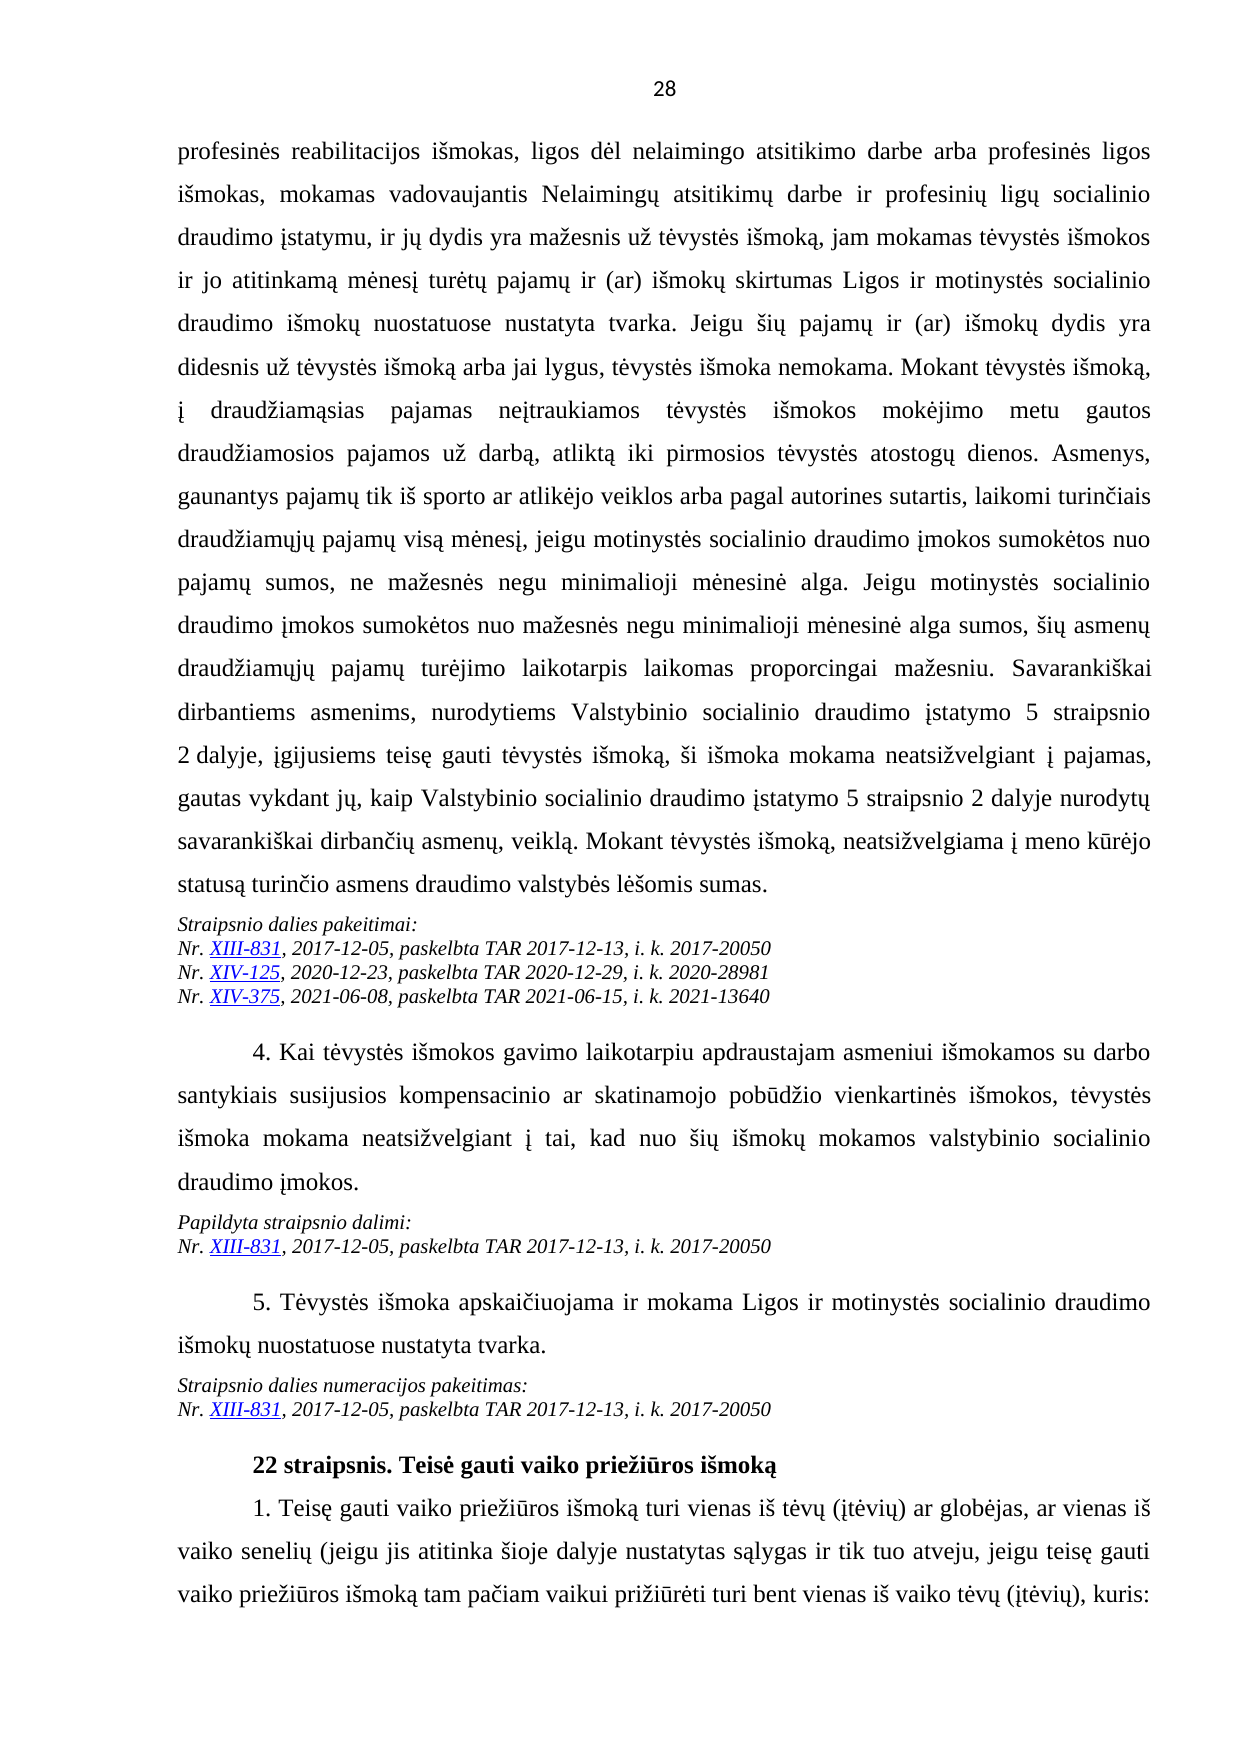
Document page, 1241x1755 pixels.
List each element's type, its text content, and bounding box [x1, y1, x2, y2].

text Nr. XIII-831, 2017-12-05, paskelbta TAR 2017-12-13, i. k. 2017-20050 [177, 1234, 1152, 1258]
text Nr. XIII-831, 2017-12-05, paskelbta TAR 2017-12-13, i. k. 2017-20050 [177, 1397, 1152, 1421]
text 4. Kai tėvystės išmokos gavimo laikotarpiu apdraustajam asmeniui išmokamos su darbo santykiais susijusios kompensacinio ar skatinamojo pobūdžio vienkartinės išmokos, tėvystės išmoka mokama neatsižvelgiant į tai, kad nuo šių išmokų mokamos valstybinio socialinio draudimo įmokos. [177, 1037, 1152, 1195]
text 22 straipsnis. Teisė gauti vaiko priežiūros išmoką [177, 1450, 1152, 1478]
text Nr. XIV-125, 2020-12-23, paskelbta TAR 2020-12-29, i. k. 2020-28981 [177, 960, 1152, 984]
text Straipsnio dalies pakeitimai: [177, 912, 1152, 936]
text Nr. XIV-375, 2021-06-08, paskelbta TAR 2021-06-15, i. k. 2021-13640 [177, 984, 1152, 1008]
text 5. Tėvystės išmoka apskaičiuojama ir mokama Ligos ir motinystės socialinio draudimo išmokų nuostatuose nustatyta tvarka. [177, 1287, 1152, 1358]
text Papildyta straipsnio dalimi: [177, 1210, 1152, 1234]
text Straipsnio dalies numeracijos pakeitimas: [177, 1373, 1152, 1397]
text 1. Teisę gauti vaiko priežiūros išmoką turi vienas iš tėvų (įtėvių) ar globėjas, ar vienas iš vaiko senelių (jeigu jis atitinka šioje dalyje nustatytas sąlygas ir tik tuo atveju, jeigu teisę gauti vaiko priežiūros išmoką tam pačiam vaikui prižiūrėti turi bent vienas iš vaiko tėvų (įtėvių), kuris: [177, 1493, 1152, 1608]
text Nr. XIII-831, 2017-12-05, paskelbta TAR 2017-12-13, i. k. 2017-20050 [177, 936, 1152, 960]
text profesinės reabilitacijos išmokas, ligos dėl nelaimingo atsitikimo darbe arba profesinės ligos išmokas, mokamas vadovaujantis Nelaimingų atsitikimų darbe ir profesinių ligų socialinio draudimo įstatymu, ir jų dydis yra mažesnis už tėvystės išmoką, jam mokamas tėvystės išmokos ir jo atitinkamą mėnesį turėtų pajamų ir (ar) išmokų skirtumas Ligos ir motinystės socialinio draudimo išmokų nuostatuose nustatyta tvarka. Jeigu šių pajamų ir (ar) išmokų dydis yra didesnis už tėvystės išmoką arba jai lygus, tėvystės išmoka nemokama. Mokant tėvystės išmoką, į draudžiamąsias pajamas neįtraukiamos tėvystės išmokos mokėjimo metu gautos draudžiamosios pajamos už darbą, atliktą iki pirmosios tėvystės atostogų dienos. Asmenys, gaunantys pajamų tik iš sporto ar atlikėjo veiklos arba pagal autorines sutartis, laikomi turinčiais draudžiamųjų pajamų visą mėnesį, jeigu motinystės socialinio draudimo įmokos sumokėtos nuo pajamų sumos, ne mažesnės negu minimalioji mėnesinė alga. Jeigu motinystės socialinio draudimo įmokos sumokėtos nuo mažesnės negu minimalioji mėnesinė alga sumos, šių asmenų draudžiamųjų pajamų turėjimo laikotarpis laikomas proporcingai mažesniu. Savarankiškai dirbantiems asmenims, nurodytiems Valstybinio socialinio draudimo įstatymo 5 straipsnio 2 dalyje, įgijusiems teisę gauti tėvystės išmoką, ši išmoka mokama neatsižvelgiant į pajamas, gautas vykdant jų, kaip Valstybinio socialinio draudimo įstatymo 5 straipsnio 2 dalyje nurodytų savarankiškai dirbančių asmenų, veiklą. Mokant tėvystės išmoką, neatsižvelgiama į meno kūrėjo statusą turinčio asmens draudimo valstybės lėšomis sumas. [177, 136, 1152, 898]
